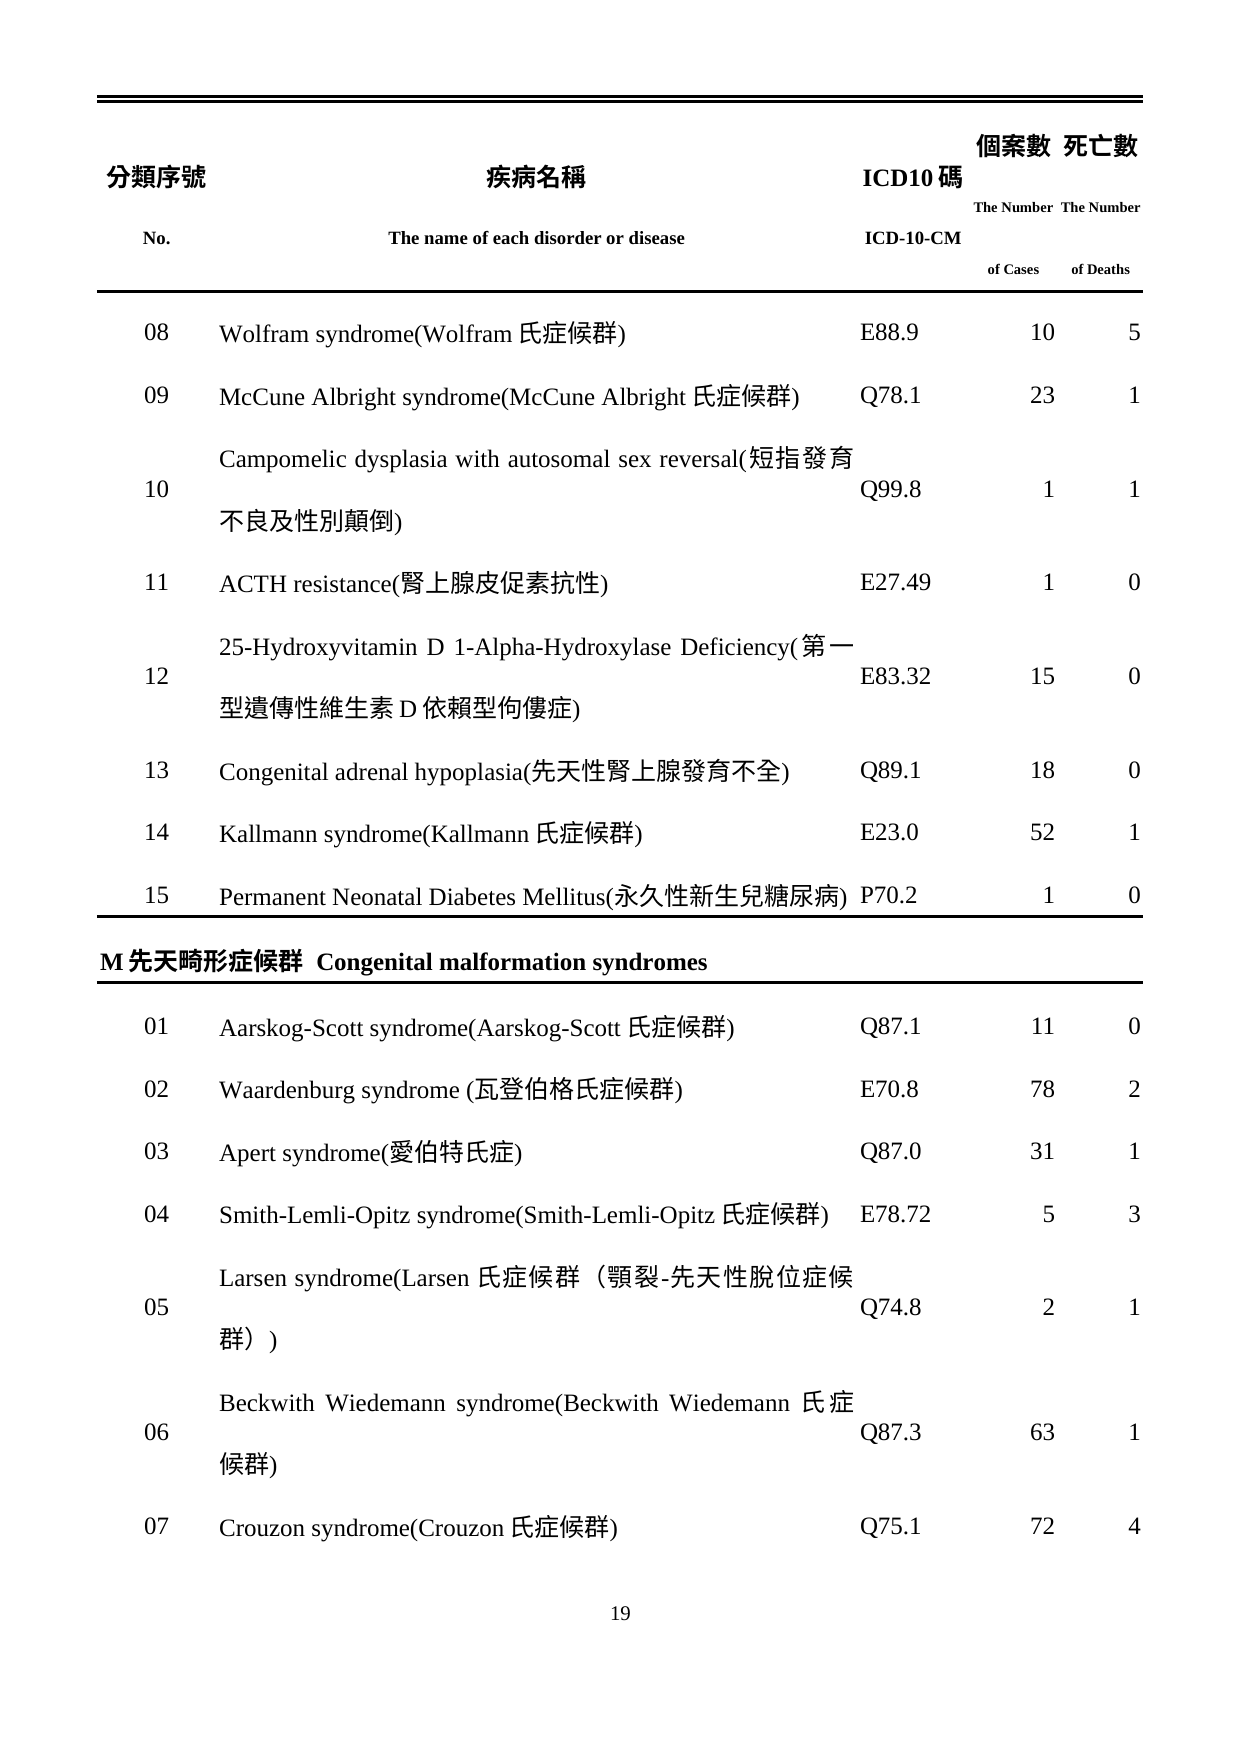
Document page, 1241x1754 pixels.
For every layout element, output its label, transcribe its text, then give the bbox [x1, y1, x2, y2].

table_cell 2 [969, 1234, 1057, 1359]
table_cell 1 [969, 853, 1057, 915]
table_cell 2 [1058, 1046, 1143, 1109]
table_header ICD10碼 ICD-10-CM [857, 103, 969, 290]
table_header 死亡數 The Number of Deaths [1058, 103, 1143, 290]
table_cell Q75.1 [857, 1484, 969, 1546]
table_cell 10 [969, 293, 1057, 353]
table_cell Wolfram syndrome(Wolfram氏症候群) [216, 293, 857, 353]
table_cell E27.49 [857, 540, 969, 603]
table_cell E88.9 [857, 293, 969, 353]
table_cell E78.72 [857, 1171, 969, 1234]
table_cell E23.0 [857, 790, 969, 853]
table_cell 31 [969, 1109, 1057, 1171]
table_cell 5 [1058, 293, 1143, 353]
table_cell Permanent Neonatal Diabetes Mellitus(永久性新生兒糖尿病) [216, 853, 857, 915]
table_cell Q78.1 [857, 353, 969, 415]
table_cell 09 [97, 353, 216, 415]
table_cell 02 [97, 1046, 216, 1109]
table_cell P70.2 [857, 853, 969, 915]
table_cell 0 [1058, 853, 1143, 915]
table_cell 4 [1058, 1484, 1143, 1546]
table_cell 78 [969, 1046, 1057, 1109]
table_cell 01 [97, 984, 216, 1046]
table_cell 0 [1058, 540, 1143, 603]
table_cell 15 [97, 853, 216, 915]
table_cell 1 [969, 540, 1057, 603]
table_cell 25-Hydroxyvitamin D 1-Alpha-Hydroxylase Deficiency(第一型遺傳性維生素D依賴型佝僂症) [216, 603, 857, 728]
table_cell 1 [1058, 790, 1143, 853]
table_cell 5 [969, 1171, 1057, 1234]
table_cell 1 [1058, 415, 1143, 540]
table_cell 0 [1058, 728, 1143, 790]
table_cell Larsen syndrome(Larsen氏症候群（顎裂-先天性脫位症候群）) [216, 1234, 857, 1359]
table_cell 11 [97, 540, 216, 603]
table_cell Campomelic dysplasia with autosomal sex reversal(短指發育不良及性別顛倒) [216, 415, 857, 540]
table_cell Q99.8 [857, 415, 969, 540]
table_cell 52 [969, 790, 1057, 853]
table_cell ACTH resistance(腎上腺皮促素抗性) [216, 540, 857, 603]
table_cell Kallmann syndrome(Kallmann氏症候群) [216, 790, 857, 853]
table_cell 15 [969, 603, 1057, 728]
table_cell 06 [97, 1359, 216, 1484]
table_cell 63 [969, 1359, 1057, 1484]
table_cell Crouzon syndrome(Crouzon氏症候群) [216, 1484, 857, 1546]
table_cell Aarskog-Scott syndrome(Aarskog-Scott氏症候群) [216, 984, 857, 1046]
table_cell 18 [969, 728, 1057, 790]
table_cell Congenital adrenal hypoplasia(先天性腎上腺發育不全) [216, 728, 857, 790]
table_cell 04 [97, 1171, 216, 1234]
table_cell Beckwith Wiedemann syndrome(Beckwith Wiedemann氏症候群) [216, 1359, 857, 1484]
table_cell 1 [1058, 1109, 1143, 1171]
table_header 疾病名稱 The name of each disorder or disease [216, 103, 857, 290]
table_cell 10 [97, 415, 216, 540]
table_cell 0 [1058, 603, 1143, 728]
table_cell Q87.0 [857, 1109, 969, 1171]
table_cell Apert syndrome(愛伯特氏症) [216, 1109, 857, 1171]
table_cell 72 [969, 1484, 1057, 1546]
table_cell Q89.1 [857, 728, 969, 790]
table_cell 1 [1058, 1234, 1143, 1359]
table_cell 03 [97, 1109, 216, 1171]
table_cell 13 [97, 728, 216, 790]
table_cell 1 [969, 415, 1057, 540]
table_cell 07 [97, 1484, 216, 1546]
table_cell 23 [969, 353, 1057, 415]
table_header 分類序號 No. [97, 103, 216, 290]
table_cell E70.8 [857, 1046, 969, 1109]
table_cell 05 [97, 1234, 216, 1359]
table_cell McCune Albright syndrome(McCune Albright氏症候群) [216, 353, 857, 415]
table_cell 1 [1058, 353, 1143, 415]
table_header 個案數 The Number of Cases [969, 103, 1057, 290]
table_cell 1 [1058, 1359, 1143, 1484]
table_cell 0 [1058, 984, 1143, 1046]
table_cell 14 [97, 790, 216, 853]
table_cell 3 [1058, 1171, 1143, 1234]
table_cell M先天畸形症候群 Congenital malformation syndromes [97, 918, 1143, 981]
table_cell 12 [97, 603, 216, 728]
table_cell 08 [97, 293, 216, 353]
table_cell E83.32 [857, 603, 969, 728]
table_cell Q74.8 [857, 1234, 969, 1359]
table_cell 11 [969, 984, 1057, 1046]
table_cell Q87.1 [857, 984, 969, 1046]
table_cell Q87.3 [857, 1359, 969, 1484]
table_cell Smith-Lemli-Opitz syndrome(Smith-Lemli-Opitz氏症候群) [216, 1171, 857, 1234]
table_cell Waardenburg syndrome (瓦登伯格氏症候群) [216, 1046, 857, 1109]
